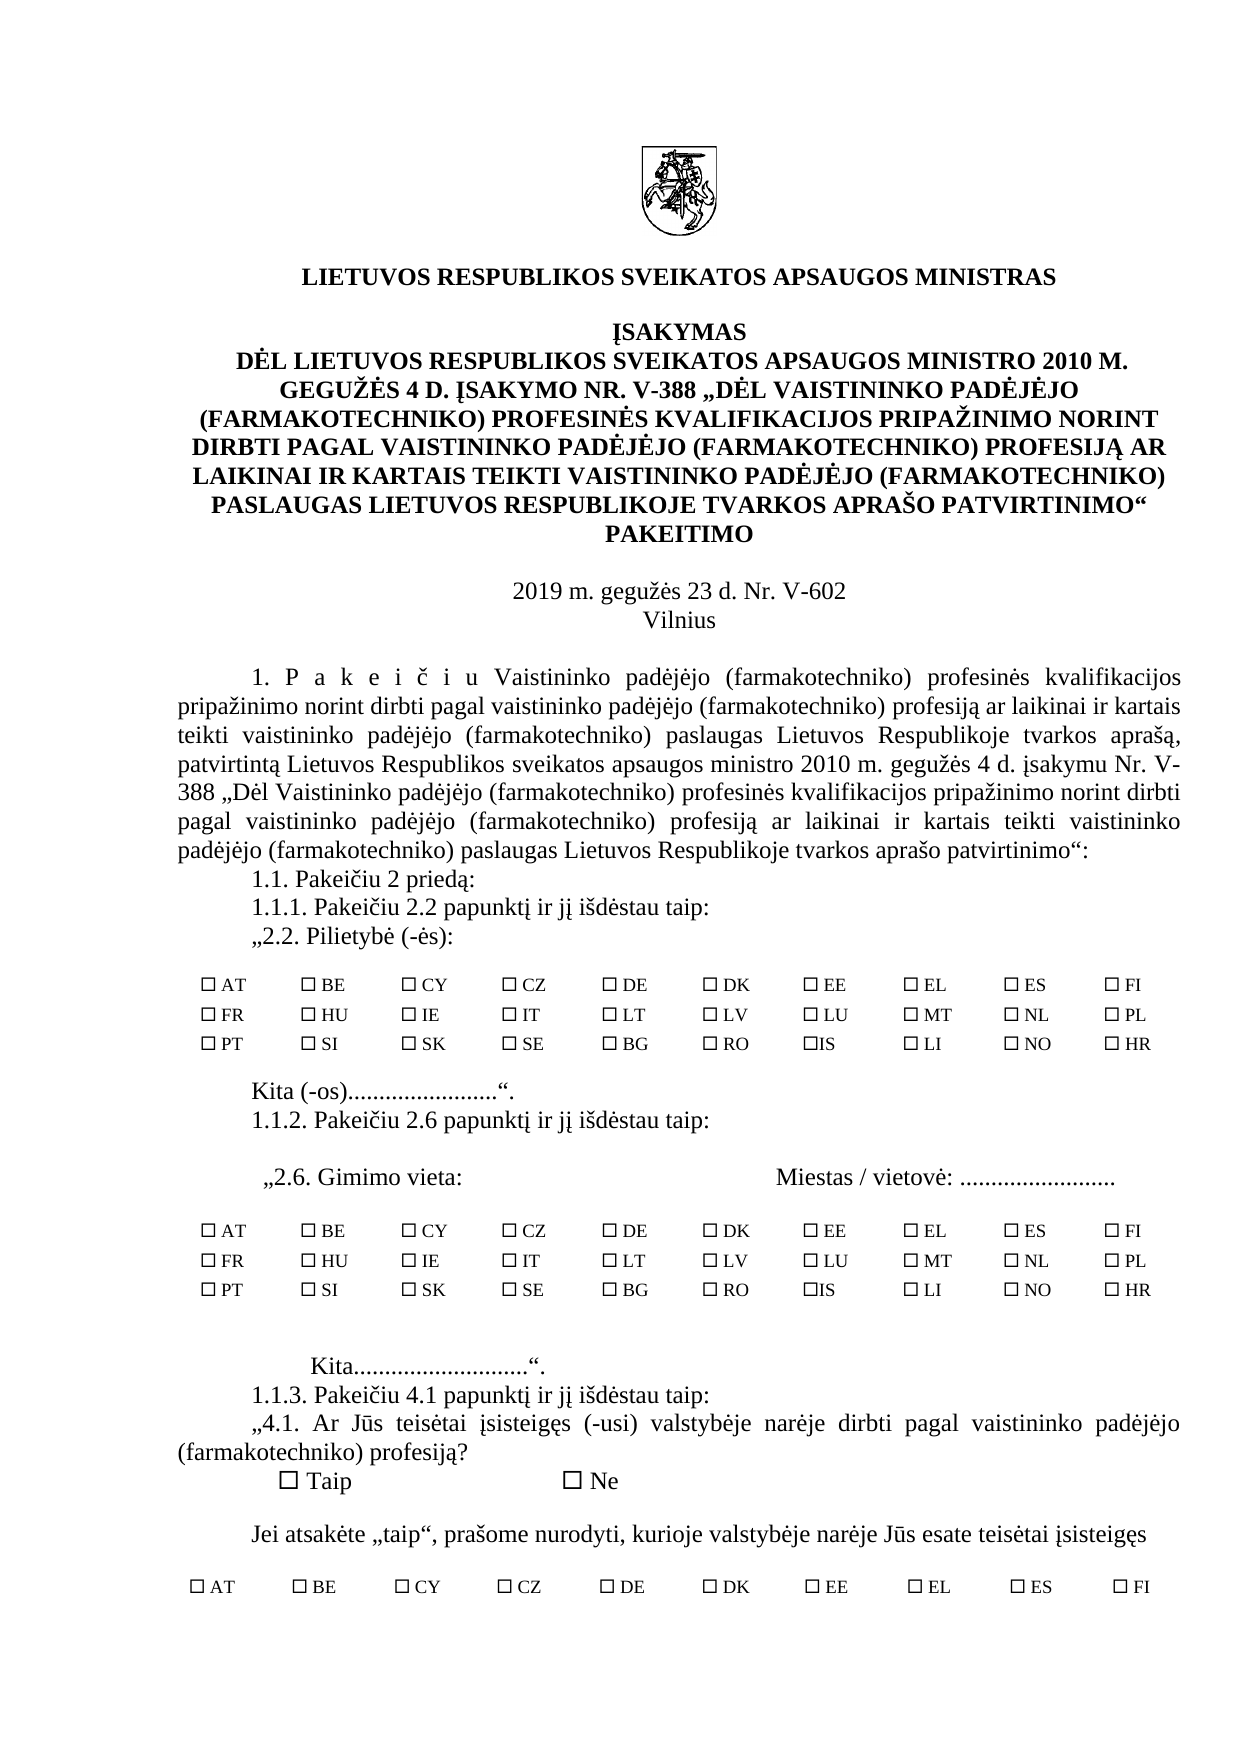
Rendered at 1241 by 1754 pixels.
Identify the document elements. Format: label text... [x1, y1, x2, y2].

table_header  DE [590, 974, 690, 1003]
table_cell  LV [690, 1004, 791, 1033]
table_cell IS [791, 1033, 891, 1076]
text DĖL LIETUVOS RESPUBLIKOS SVEIKATOS APSAUGOS MINISTRO 2010 M. GEGUŽĖS 4 D. ĮSAKYMO NR. V-388 „DĖL VAISTININKO PADĖJĖJO (FARMAKOTECHNIKO) PROFESINĖS KVALIFIKACIJOS PRIPAŽINIMO NORINT DIRBTI PAGAL VAISTININKO PADĖJĖJO (FARMAKOTECHNIKO) PROFESIJĄ AR LAIKINAI IR KARTAIS TEIKTI VAISTININKO PADĖJĖJO (FARMAKOTECHNIKO) PASLAUGAS LIETUVOS RESPUBLIKOJE TVARKOS APRAŠO PATVIRTINIMO“ PAKEITIMO [177, 346, 1181, 547]
table_cell  LT [590, 1004, 690, 1033]
table_header  CY [382, 1576, 485, 1606]
text ĮSAKYMAS [177, 317, 1181, 346]
text 1.1.2. Pakeičiu 2.6 papunktį ir jį išdėstau taip: [177, 1105, 1181, 1134]
table_cell  RO [690, 1033, 791, 1076]
table_cell  HU [289, 1004, 389, 1033]
table_cell  LI [891, 1279, 992, 1322]
table_cell  BE [289, 1220, 389, 1249]
table_cell  HR [1092, 1279, 1192, 1322]
table_cell  MT [891, 1250, 992, 1279]
table_cell [189, 1191, 690, 1220]
table_cell  BG [590, 1279, 690, 1322]
table_cell  EL [891, 1220, 992, 1249]
text Jei atsakėte „taip“, prašome nurodyti, kurioje valstybėje narėje Jūs esate teisėtai įsisteigęs [177, 1519, 1181, 1548]
table_cell  IT [490, 1004, 590, 1033]
table_cell  SE [490, 1279, 590, 1322]
table_cell  CY [389, 1220, 489, 1249]
table_cell  DE [590, 1220, 690, 1249]
table_header  BE [289, 974, 389, 1003]
table_cell  DK [690, 1220, 791, 1249]
table_header  EE [791, 974, 891, 1003]
table_cell  PT [189, 1279, 289, 1322]
table_cell  LI [891, 1033, 992, 1076]
table_cell  SE [490, 1033, 590, 1076]
text „4.1. Ar Jūs teisėtai įsisteigęs (-usi) valstybėje narėje dirbti pagal vaistininko padėjėjo (farmakotechniko) profesiją? [177, 1408, 1181, 1466]
table_header  CZ [485, 1576, 587, 1606]
table_header  Taip [189, 1466, 550, 1495]
table_header Miestas / vietovė: ......................... [690, 1163, 1192, 1191]
table_cell  NL [992, 1250, 1092, 1279]
text 1.1.3. Pakeičiu 4.1 papunktį ir jį išdėstau taip: [177, 1380, 1181, 1408]
table_cell  NO [992, 1033, 1092, 1076]
text 2019 m. gegužės 23 d. Nr. V-602 [177, 576, 1181, 605]
table_cell  MT [891, 1004, 992, 1033]
table_cell  FR [189, 1250, 289, 1279]
table_cell  LU [791, 1250, 891, 1279]
table_cell IS [791, 1279, 891, 1322]
table_cell  PL [1092, 1250, 1192, 1279]
table_cell  ES [992, 1220, 1092, 1249]
table_cell  LT [590, 1250, 690, 1279]
table_header  DK [690, 1576, 793, 1606]
table_header  Ne [550, 1466, 1133, 1495]
table_header  EE [793, 1576, 895, 1606]
table_cell  BG [590, 1033, 690, 1076]
text 1. P a k e i č i u Vaistininko padėjėjo (farmakotechniko) profesinės kvalifikacijos pripažinimo norint dirbti pagal vaistininko padėjėjo (farmakotechniko) profesiją ar laikinai ir kartais teikti vaistininko padėjėjo (farmakotechniko) paslaugas Lietuvos Respublikoje tvarkos aprašą, patvirtintą Lietuvos Respublikos sveikatos apsaugos ministro 2010 m. gegužės 4 d. įsakymu Nr. V-388 „Dėl Vaistininko padėjėjo (farmakotechniko) profesinės kvalifikacijos pripažinimo norint dirbti pagal vaistininko padėjėjo (farmakotechniko) profesiją ar laikinai ir kartais teikti vaistininko padėjėjo (farmakotechniko) paslaugas Lietuvos Respublikoje tvarkos aprašo patvirtinimo“: [177, 662, 1181, 864]
table_cell  SI [289, 1033, 389, 1076]
table_cell  PT [189, 1033, 289, 1076]
table_header  AT [177, 1576, 280, 1606]
table_header  BE [280, 1576, 382, 1606]
table_header  DE [588, 1576, 690, 1606]
text LIETUVOS RESPUBLIKOS SVEIKATOS APSAUGOS MINISTRAS [177, 262, 1181, 291]
text 1.1.1. Pakeičiu 2.2 papunktį ir jį išdėstau taip: [177, 892, 1181, 921]
table_cell  SK [389, 1033, 489, 1076]
table_cell  LU [791, 1004, 891, 1033]
table_cell  IE [389, 1004, 489, 1033]
table_cell  SK [389, 1279, 489, 1322]
table_header  FI [1092, 974, 1192, 1003]
table_header  ES [998, 1576, 1101, 1606]
table_cell  RO [690, 1279, 791, 1322]
table_header  EL [895, 1576, 998, 1606]
table_cell [690, 1191, 1192, 1220]
table_cell  LV [690, 1250, 791, 1279]
table_header  ES [992, 974, 1092, 1003]
text Kita (-os)........................“. [177, 1076, 1181, 1105]
table_header  FI [1101, 1576, 1203, 1606]
text „2.2. Pilietybė (-ės): [177, 921, 1181, 950]
table_cell  HR [1092, 1033, 1192, 1076]
table_cell  NO [992, 1279, 1092, 1322]
table_cell  HU [289, 1250, 389, 1279]
text Vilnius [177, 605, 1181, 634]
text 1.1. Pakeičiu 2 priedą: [177, 864, 1181, 892]
table_cell  CZ [490, 1220, 590, 1249]
table_cell  IT [490, 1250, 590, 1279]
table_cell  FR [189, 1004, 289, 1033]
table_cell  EE [791, 1220, 891, 1249]
table_header  CZ [490, 974, 590, 1003]
table_cell  SI [289, 1279, 389, 1322]
table_cell  NL [992, 1004, 1092, 1033]
table_cell  FI [1092, 1220, 1192, 1249]
table_cell  PL [1092, 1004, 1192, 1033]
table_cell  IE [389, 1250, 489, 1279]
text Kita............................“. [236, 1351, 1181, 1380]
table_header  CY [389, 974, 489, 1003]
table_cell  AT [189, 1220, 289, 1249]
table_header  AT [189, 974, 289, 1003]
table_header  DK [690, 974, 791, 1003]
table_header  EL [891, 974, 992, 1003]
table_header „2.6. Gimimo vieta: [189, 1163, 690, 1191]
